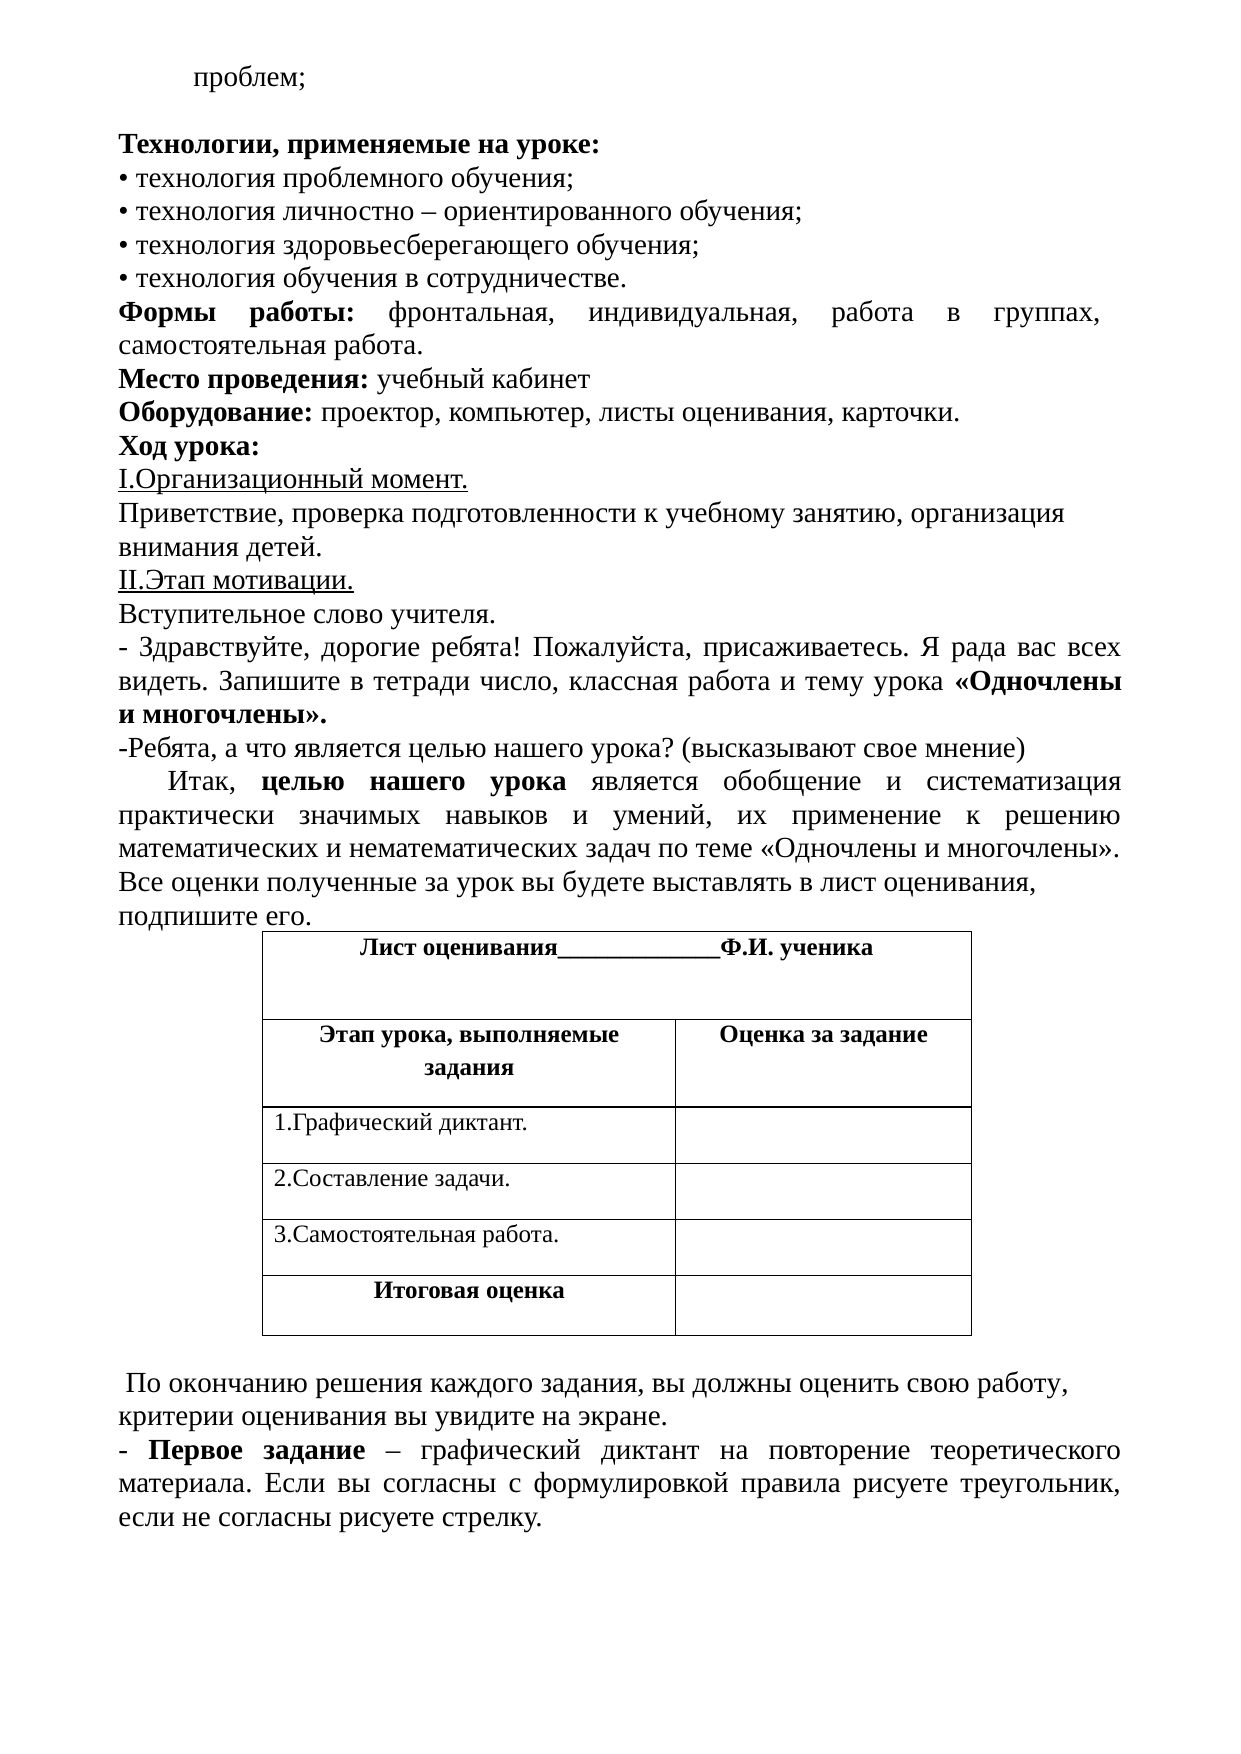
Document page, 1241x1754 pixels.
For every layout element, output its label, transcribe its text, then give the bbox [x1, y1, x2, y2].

table_cell Оценка за задание [676, 1020, 971, 1106]
list проблем; [193, 59, 1122, 93]
text По окончанию решения каждого задания, вы должны оценить свою работу, критерии оценивания вы увидите на экране. [118, 1365, 1122, 1432]
table_cell 3.Самостоятельная работа. [263, 1220, 675, 1274]
table_header Лист оценивания_____________Ф.И. ученика [263, 932, 971, 1018]
text Приветствие, проверка подготовленности к учебному занятию, организация внимания детей. [118, 495, 1122, 562]
text Итак, целью нашего урока является обобщение и систематизация практически значимых навыков и умений, их применение к решению математических и нематематических задач по теме «Одночлены и многочлены». [118, 763, 1122, 864]
text Технологии, применяемые на уроке: [118, 126, 1122, 160]
text - Первое задание – графический диктант на повторение теоретического материала. Если вы согласны с формулировкой правила рисуете треугольник, если не согласны рисуете стрелку. [118, 1432, 1122, 1533]
text Формы работы: фронтальная, индивидуальная, работа в группах, самостоятельная работа. [118, 294, 1101, 361]
table_cell [676, 1108, 971, 1162]
table_cell [676, 1220, 971, 1274]
text - Здравствуйте, дорогие ребята! Пожалуйста, присаживаетесь. Я рада вас всех видеть. Запишите в тетради число, классная работа и тему урока «Одночлены и многочлены». [118, 629, 1122, 730]
text Вступительное слово учителя. [118, 596, 1122, 629]
table_cell [676, 1276, 971, 1335]
text Оборудование: проектор, компьютер, листы оценивания, карточки. [118, 394, 1122, 428]
table_cell [676, 1164, 971, 1218]
text II.Этап мотивации. [118, 562, 1122, 596]
table_cell Этап урока, выполняемые задания [263, 1020, 675, 1106]
text -Ребята, а что является целью нашего урока? (высказывают свое мнение) [118, 730, 1122, 763]
text • технология обучения в сотрудничестве. [118, 260, 1122, 294]
table_cell Итоговая оценка [263, 1276, 675, 1335]
text • технология личностно – ориентированного обучения; [118, 193, 1122, 227]
text Место проведения: учебный кабинет [118, 361, 1122, 394]
table_cell 2.Составление задачи. [263, 1164, 675, 1218]
text Все оценки полученные за урок вы будете выставлять в лист оценивания, подпишите его. [118, 864, 1122, 931]
text • технология проблемного обучения; [118, 160, 1122, 193]
text I.Организационный момент. [118, 462, 1122, 495]
text Ход урока: [118, 428, 1122, 462]
table_cell 1.Графический диктант. [263, 1108, 675, 1162]
text • технология здоровьесберегающего обучения; [118, 227, 1122, 260]
